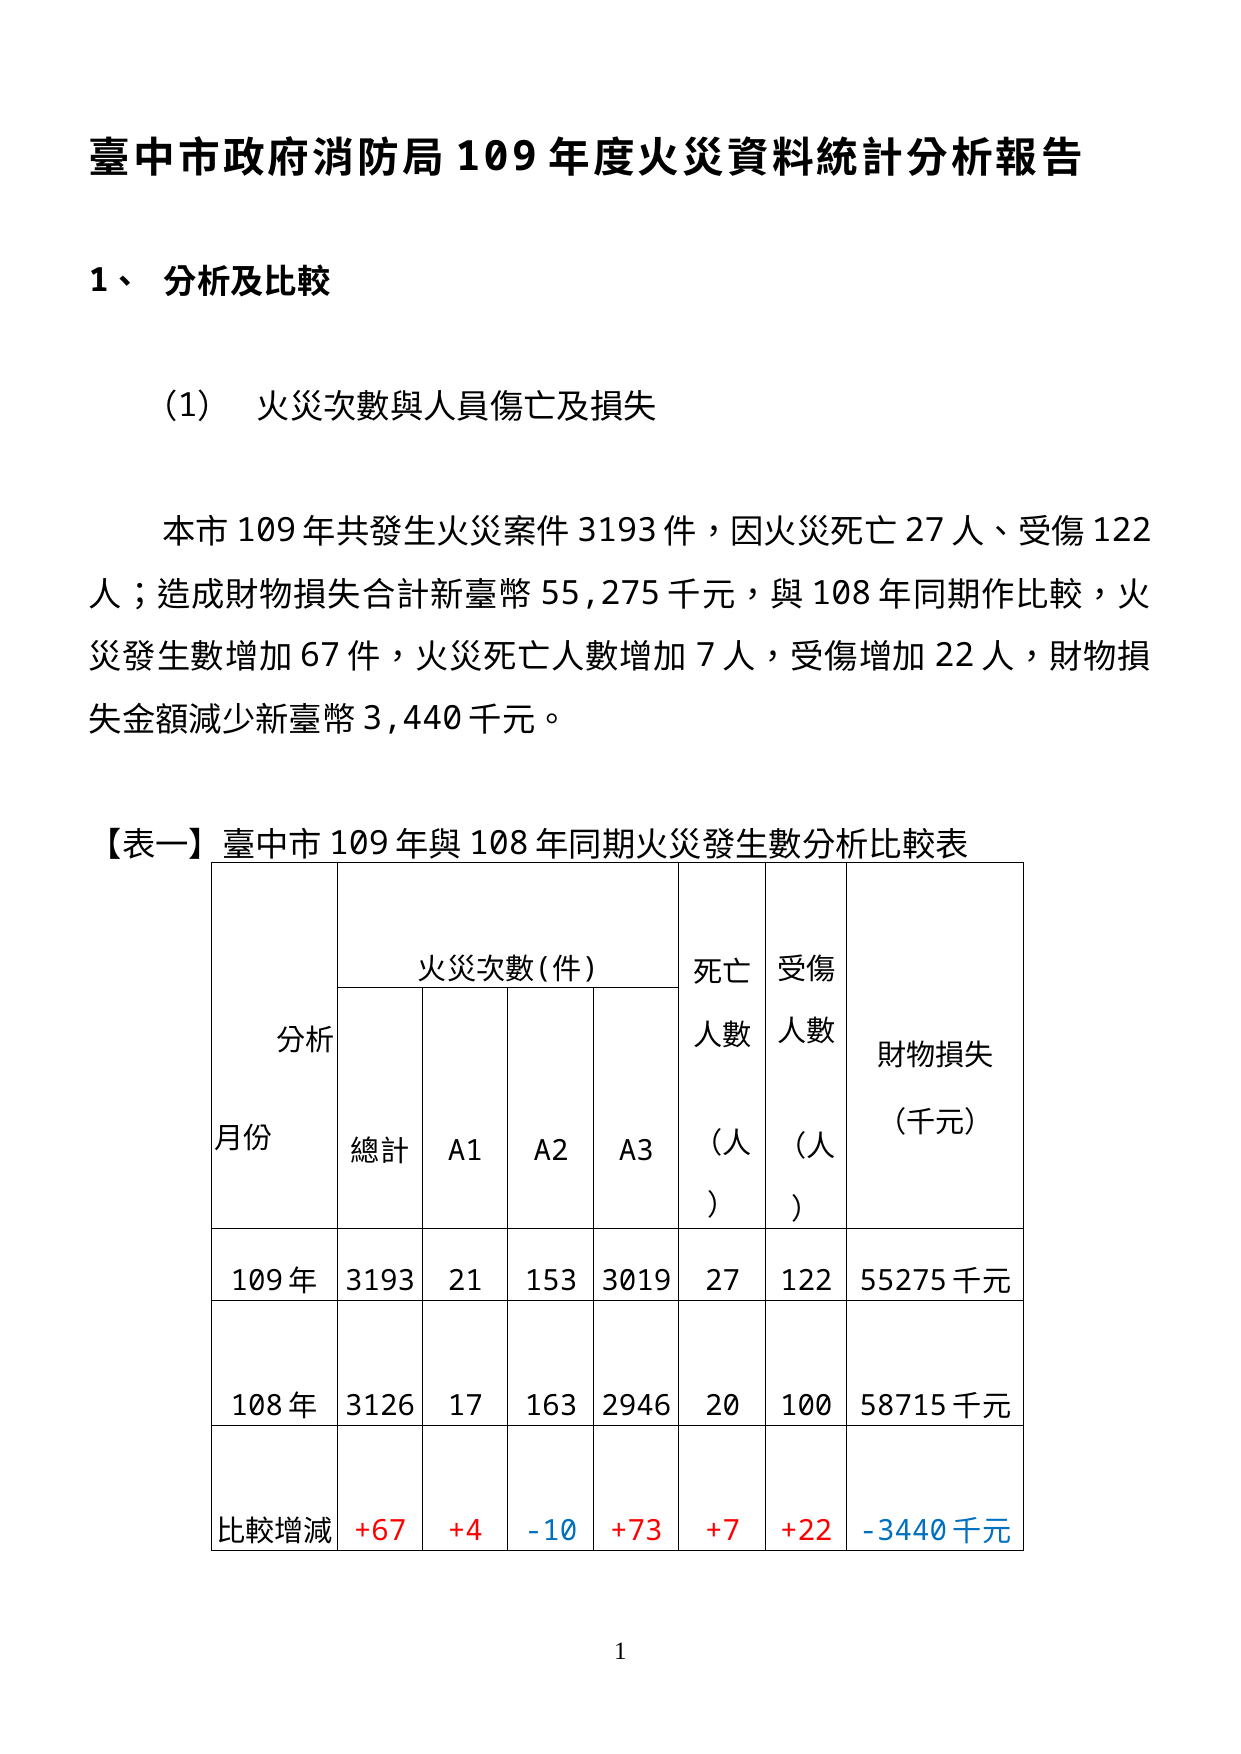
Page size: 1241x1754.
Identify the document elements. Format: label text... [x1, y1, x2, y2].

table_header 死亡人數 （人） [679, 863, 765, 1227]
table_cell 58715千元 [847, 1301, 1023, 1425]
table_cell -3440千元 [847, 1426, 1023, 1550]
table_cell [1024, 987, 1029, 1227]
table_cell -10 [508, 1426, 593, 1550]
table_cell +22 [766, 1426, 846, 1550]
table_cell 109年 [212, 1229, 337, 1300]
table_cell 153 [508, 1229, 593, 1300]
table_cell 3126 [338, 1301, 422, 1425]
text 本市109年共發生火災案件3193件，因火災死亡27人、受傷122人；造成財物損失合計新臺幣55,275千元，與108年同期作比較，火災發生數增加67件，火災死亡人數增加7人，受傷增加22人，財物損失金額減少新臺幣3,440千元。 [89, 487, 1152, 737]
table_header 財物損失 （千元） [847, 863, 1023, 1227]
table_cell [1024, 1300, 1029, 1425]
table_cell 17 [423, 1301, 507, 1425]
table_cell 122 [766, 1229, 846, 1300]
table_cell 比較增減 [212, 1426, 337, 1550]
table_cell 55275千元 [847, 1229, 1023, 1300]
text 【表一】臺中市109年與108年同期火災發生數分析比較表 [89, 800, 1152, 862]
table_cell 3019 [594, 1229, 678, 1300]
table_cell 20 [679, 1301, 765, 1425]
table_cell 163 [508, 1301, 593, 1425]
table_cell [1024, 1425, 1029, 1550]
text 臺中市政府消防局109年度火災資料統計分析報告 [89, 112, 1152, 175]
table_cell 3193 [338, 1229, 422, 1300]
table_cell 21 [423, 1229, 507, 1300]
table_cell [1024, 1228, 1029, 1300]
table_cell +4 [423, 1426, 507, 1550]
table_cell A1 [423, 988, 507, 1227]
table_cell A3 [594, 988, 678, 1227]
table_cell +67 [338, 1426, 422, 1550]
table_cell +7 [679, 1426, 765, 1550]
table_header 火災次數(件) [338, 863, 678, 987]
list 分析及比較 [89, 237, 1152, 300]
table_cell 總計 [338, 988, 422, 1227]
table_cell 2946 [594, 1301, 678, 1425]
list 火災次數與人員傷亡及損失 [144, 362, 1152, 425]
table_cell +73 [594, 1426, 678, 1550]
table_cell 100 [766, 1301, 846, 1425]
table_cell 108年 [212, 1301, 337, 1425]
table_header [1024, 862, 1029, 987]
table_cell A2 [508, 988, 593, 1227]
table_header 分析 月份 [212, 863, 337, 1227]
table_cell 27 [679, 1229, 765, 1300]
table_header 受傷人數 （人） [766, 863, 846, 1227]
